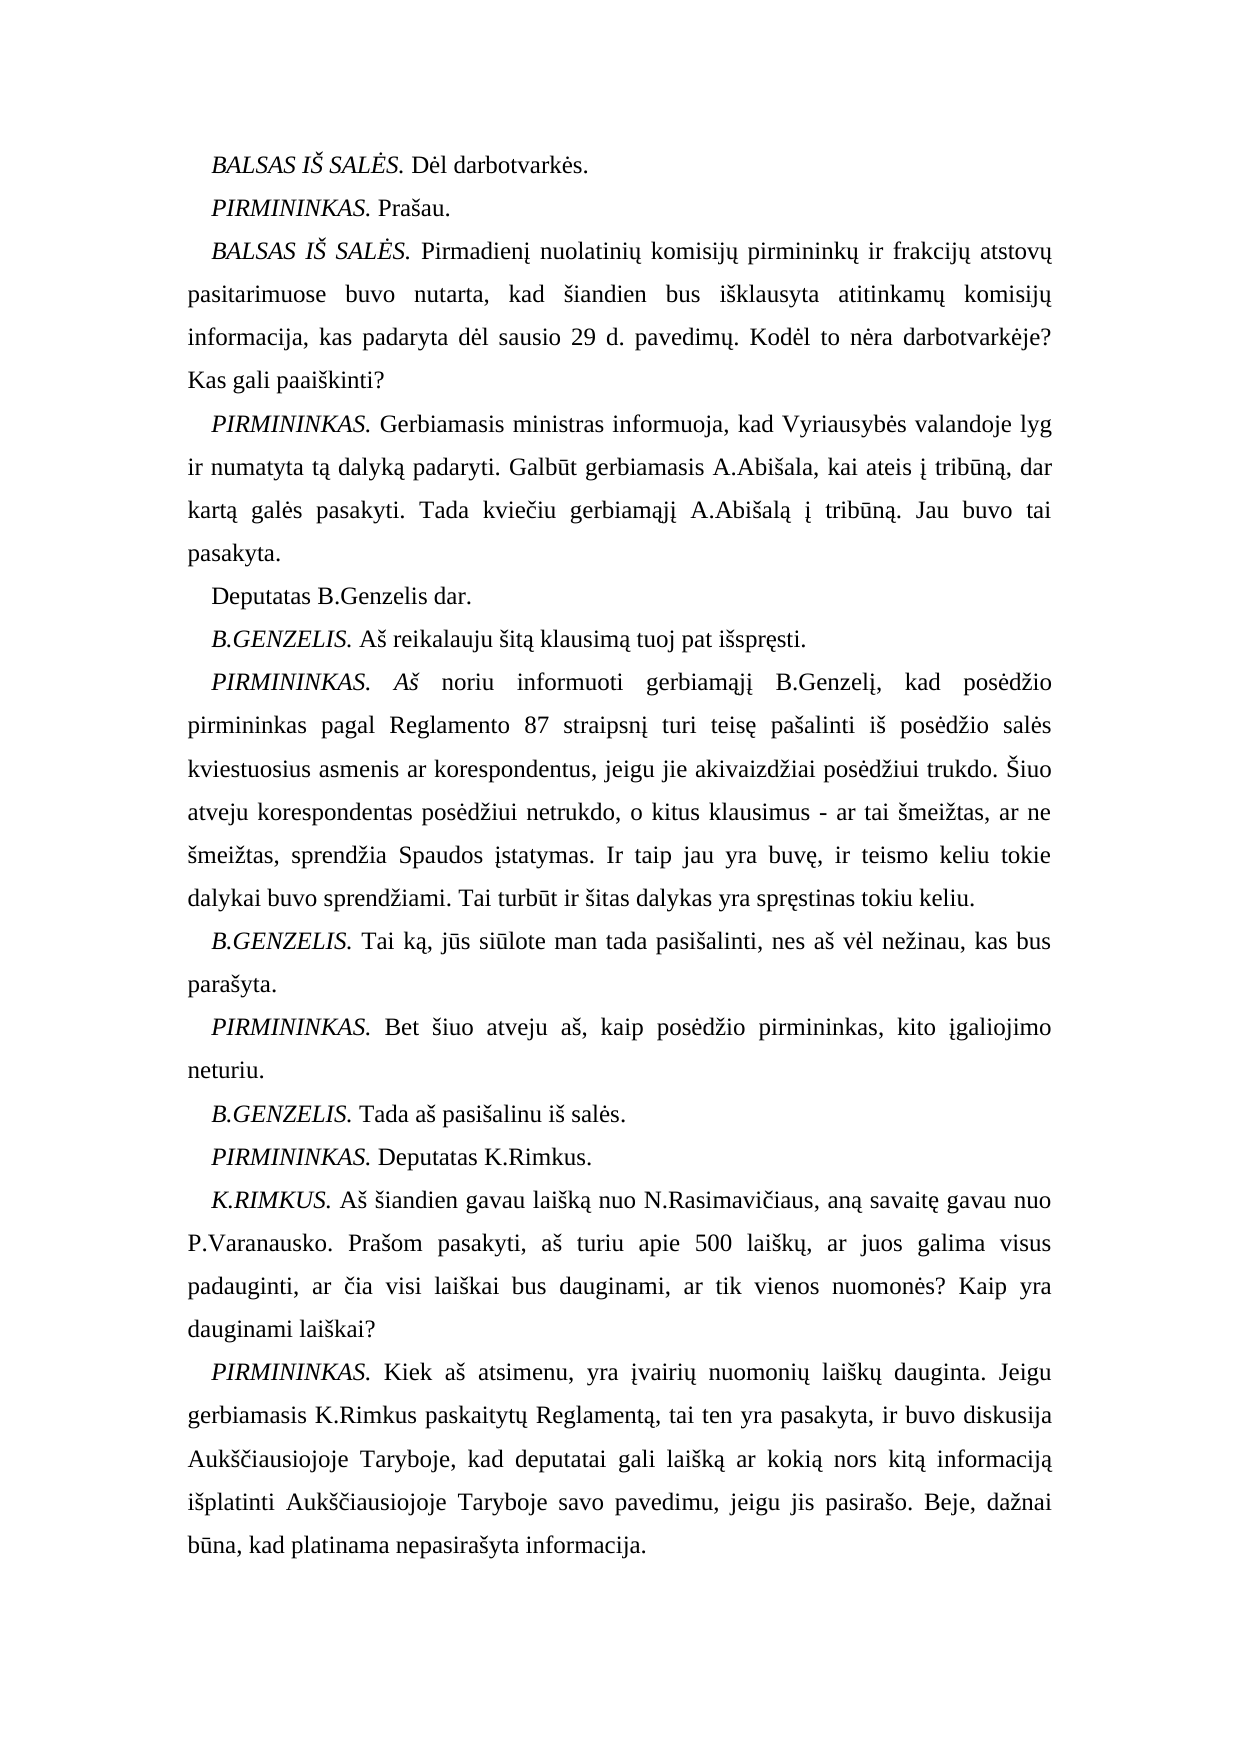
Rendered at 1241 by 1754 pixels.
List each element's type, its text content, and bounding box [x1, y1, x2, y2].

text PIRMININKAS. Aš noriu informuoti gerbiamąjį B.Genzelį, kad posėdžio pirmininkas pagal Reglamento 87 straipsnį turi teisę pašalinti iš posėdžio salės kviestuosius asmenis ar korespondentus, jeigu jie akivaizdžiai posėdžiui trukdo. Šiuo atveju korespondentas posėdžiui netrukdo, o kitus klausimus - ar tai šmeižtas, ar ne šmeižtas, sprendžia Spaudos įstatymas. Ir taip jau yra buvę, ir teismo keliu tokie dalykai buvo sprendžiami. Tai turbūt ir šitas dalykas yra spręstinas tokiu keliu. [187, 667, 1053, 912]
text K.RIMKUS. Aš šiandien gavau laišką nuo N.Rasimavičiaus, aną savaitę gavau nuo P.Varanausko. Prašom pasakyti, aš turiu apie 500 laiškų, ar juos galima visus padauginti, ar čia visi laiškai bus dauginami, ar tik vienos nuomonės? Kaip yra dauginami laiškai? [187, 1185, 1053, 1343]
text BALSAS IŠ SALĖS. Pirmadienį nuolatinių komisijų pirmininkų ir frakcijų atstovų pasitarimuose buvo nutarta, kad šiandien bus išklausyta atitinkamų komisijų informacija, kas padaryta dėl sausio 29 d. pavedimų. Kodėl to nėra darbotvarkėje? Kas gali paaiškinti? [187, 236, 1053, 394]
text B.GENZELIS. Tai ką, jūs siūlote man tada pasišalinti, nes aš vėl nežinau, kas bus parašyta. [187, 926, 1053, 998]
text PIRMININKAS. Kiek aš atsimenu, yra įvairių nuomonių laiškų dauginta. Jeigu gerbiamasis K.Rimkus paskaitytų Reglamentą, tai ten yra pasakyta, ir buvo diskusija Aukščiausiojoje Taryboje, kad deputatai gali laišką ar kokią nors kitą informaciją išplatinti Aukščiausiojoje Taryboje savo pavedimu, jeigu jis pasirašo. Beje, dažnai būna, kad platinama nepasirašyta informacija. [187, 1357, 1053, 1559]
text B.GENZELIS. Aš reikalauju šitą klausimą tuoj pat išspręsti. [187, 624, 1053, 653]
text Deputatas B.Genzelis dar. [187, 581, 1053, 610]
text B.GENZELIS. Tada aš pasišalinu iš salės. [187, 1099, 1053, 1127]
text PIRMININKAS. Prašau. [187, 193, 1053, 222]
text PIRMININKAS. Bet šiuo atveju aš, kaip posėdžio pirmininkas, kito įgaliojimo neturiu. [187, 1012, 1053, 1084]
text BALSAS IŠ SALĖS. Dėl darbotvarkės. [187, 150, 1053, 179]
text PIRMININKAS. Gerbiamasis ministras informuoja, kad Vyriausybės valandoje lyg ir numatyta tą dalyką padaryti. Galbūt gerbiamasis A.Abišala, kai ateis į tribūną, dar kartą galės pasakyti. Tada kviečiu gerbiamąjį A.Abišalą į tribūną. Jau buvo tai pasakyta. [187, 409, 1053, 567]
text PIRMININKAS. Deputatas K.Rimkus. [187, 1142, 1053, 1171]
